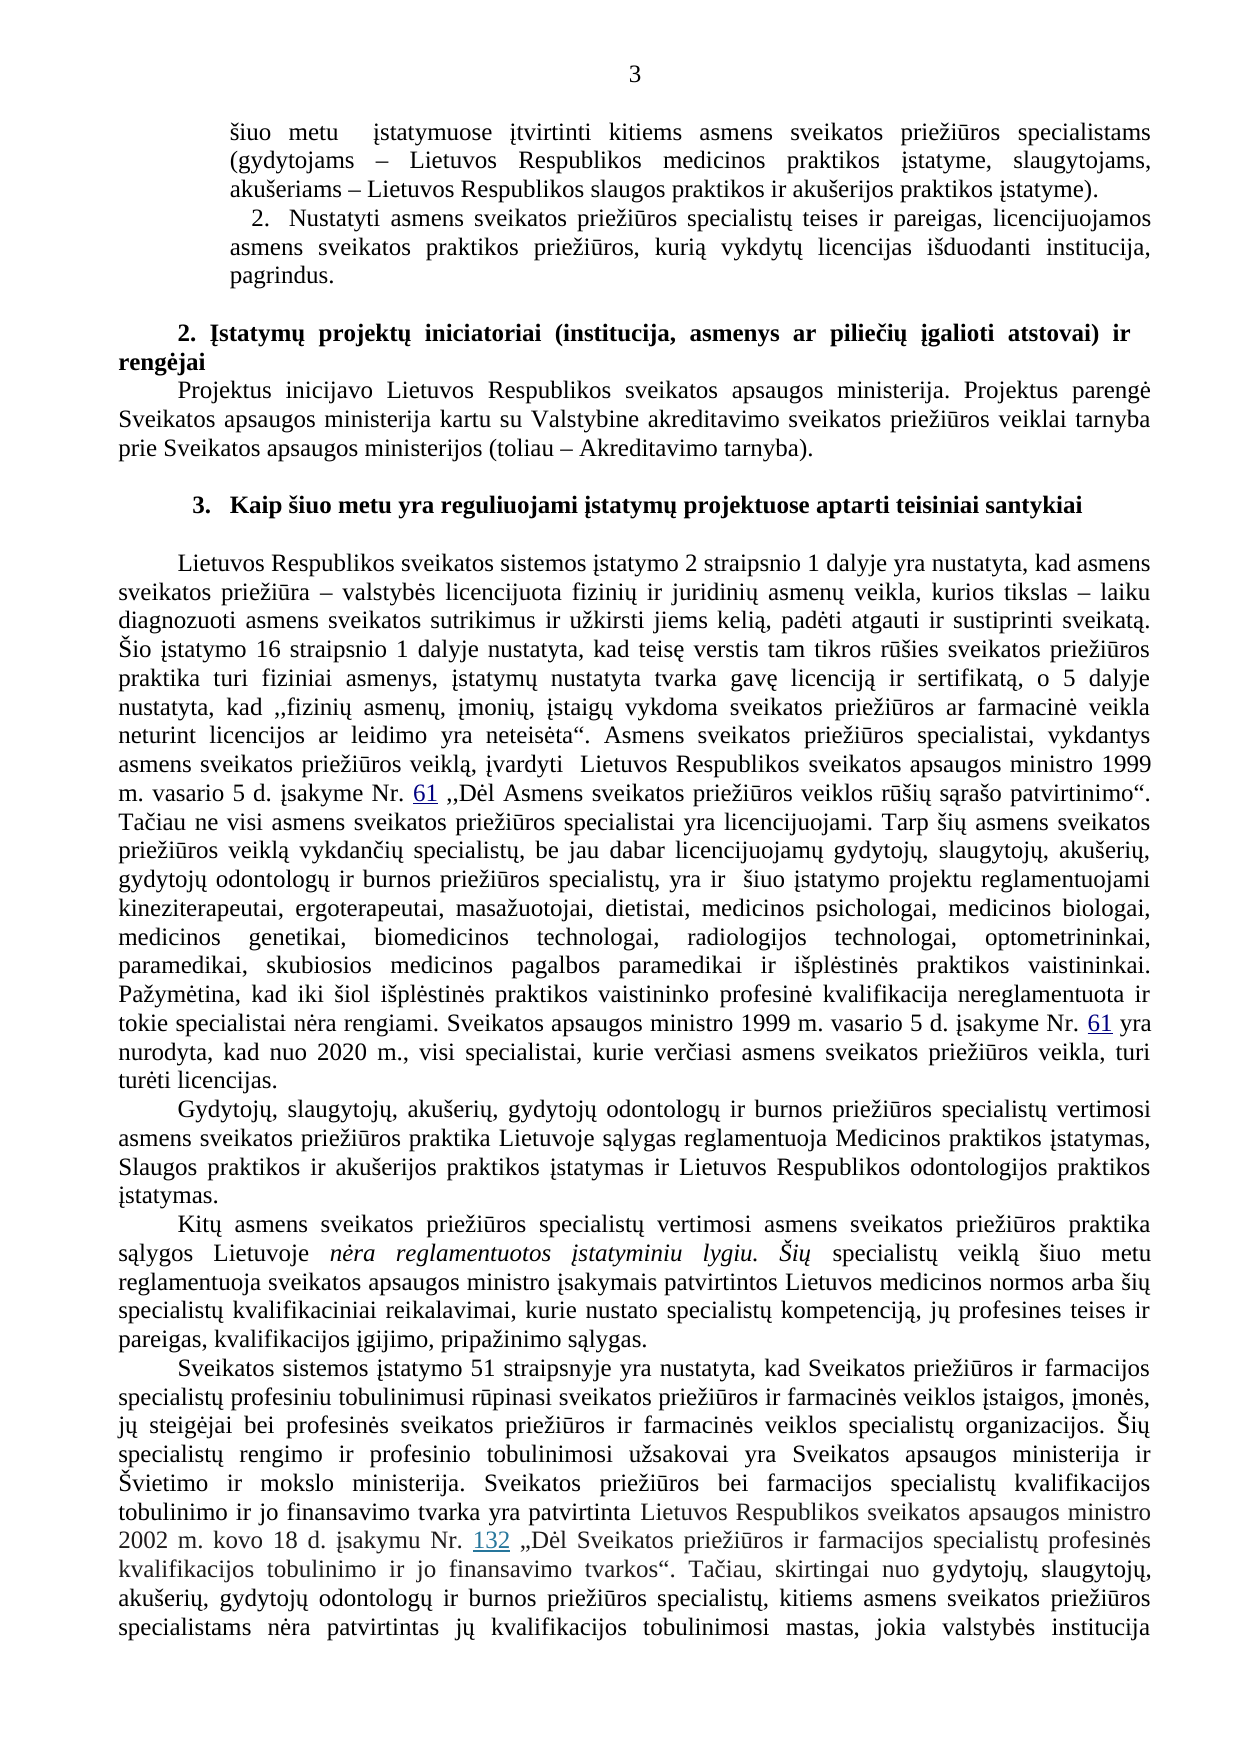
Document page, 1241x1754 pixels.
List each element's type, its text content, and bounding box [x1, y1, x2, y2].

text Lietuvos Respublikos sveikatos sistemos įstatymo 2 straipsnio 1 dalyje yra nustatyta, kad asmens sveikatos priežiūra – valstybės licencijuota fizinių ir juridinių asmenų veikla, kurios tikslas – laiku diagnozuoti asmens sveikatos sutrikimus ir užkirsti jiems kelią, padėti atgauti ir sustiprinti sveikatą. Šio įstatymo 16 straipsnio 1 dalyje nustatyta, kad teisę verstis tam tikros rūšies sveikatos priežiūros praktika turi fiziniai asmenys, įstatymų nustatyta tvarka gavę licenciją ir sertifikatą, o 5 dalyje nustatyta, kad ,,fizinių asmenų, įmonių, įstaigų vykdoma sveikatos priežiūros ar farmacinė veikla neturint licencijos ar leidimo yra neteisėta“. Asmens sveikatos priežiūros specialistai, vykdantys asmens sveikatos priežiūros veiklą, įvardyti Lietuvos Respublikos sveikatos apsaugos ministro 1999 m. vasario 5 d. įsakyme Nr. 61 ,,Dėl Asmens sveikatos priežiūros veiklos rūšių sąrašo patvirtinimo“. Tačiau ne visi asmens sveikatos priežiūros specialistai yra licencijuojami. Tarp šių asmens sveikatos priežiūros veiklą vykdančių specialistų, be jau dabar licencijuojamų gydytojų, slaugytojų, akušerių, gydytojų odontologų ir burnos priežiūros specialistų, yra ir šiuo įstatymo projektu reglamentuojami kineziterapeutai, ergoterapeutai, masažuotojai, dietistai, medicinos psichologai, medicinos biologai, medicinos genetikai, biomedicinos technologai, radiologijos technologai, optometrininkai, paramedikai, skubiosios medicinos pagalbos paramedikai ir išplėstinės praktikos vaistininkai. Pažymėtina, kad iki šiol išplėstinės praktikos vaistininko profesinė kvalifikacija nereglamentuota ir tokie specialistai nėra rengiami. Sveikatos apsaugos ministro 1999 m. vasario 5 d. įsakyme Nr. 61 yra nurodyta, kad nuo 2020 m., visi specialistai, kurie verčiasi asmens sveikatos priežiūros veikla, turi turėti licencijas. [118, 548, 1152, 1094]
list Kaip šiuo metu yra reguliuojami įstatymų projektuose aptarti teisiniai santykiai [192, 490, 1132, 519]
text Projektus inicijavo Lietuvos Respublikos sveikatos apsaugos ministerija. Projektus parengė Sveikatos apsaugos ministerija kartu su Valstybine akreditavimo sveikatos priežiūros veiklai tarnyba prie Sveikatos apsaugos ministerijos (toliau – Akreditavimo tarnyba). [118, 375, 1152, 462]
text Sveikatos sistemos įstatymo 51 straipsnyje yra nustatyta, kad Sveikatos priežiūros ir farmacijos specialistų profesiniu tobulinimusi rūpinasi sveikatos priežiūros ir farmacinės veiklos įstaigos, įmonės, jų steigėjai bei profesinės sveikatos priežiūros ir farmacinės veiklos specialistų organizacijos. Šių specialistų rengimo ir profesinio tobulinimosi užsakovai yra Sveikatos apsaugos ministerija ir Švietimo ir mokslo ministerija. Sveikatos priežiūros bei farmacijos specialistų kvalifikacijos tobulinimo ir jo finansavimo tvarka yra patvirtinta Lietuvos Respublikos sveikatos apsaugos ministro 2002 m. kovo 18 d. įsakymu Nr. 132 „Dėl Sveikatos priežiūros ir farmacijos specialistų profesinės kvalifikacijos tobulinimo ir jo finansavimo tvarkos“. Tačiau, skirtingai nuo gydytojų, slaugytojų, akušerių, gydytojų odontologų ir burnos priežiūros specialistų, kitiems asmens sveikatos priežiūros specialistams nėra patvirtintas jų kvalifikacijos tobulinimosi mastas, jokia valstybės institucija [118, 1353, 1152, 1640]
list šiuo metu įstatymuose įtvirtinti kitiems asmens sveikatos priežiūros specialistams (gydytojams – Lietuvos Respublikos medicinos praktikos įstatyme, slaugytojams, akušeriams – Lietuvos Respublikos slaugos praktikos ir akušerijos praktikos įstatyme). [192, 117, 1152, 203]
text Kitų asmens sveikatos priežiūros specialistų vertimosi asmens sveikatos priežiūros praktika sąlygos Lietuvoje nėra reglamentuotos įstatyminiu lygiu. Šių specialistų veiklą šiuo metu reglamentuoja sveikatos apsaugos ministro įsakymais patvirtintos Lietuvos medicinos normos arba šių specialistų kvalifikaciniai reikalavimai, kurie nustato specialistų kompetenciją, jų profesines teises ir pareigas, kvalifikacijos įgijimo, pripažinimo sąlygas. [118, 1209, 1152, 1353]
text 2. Įstatymų projektų iniciatoriai (institucija, asmenys ar piliečių įgalioti atstovai) ir rengėjai [118, 318, 1132, 375]
text Gydytojų, slaugytojų, akušerių, gydytojų odontologų ir burnos priežiūros specialistų vertimosi asmens sveikatos priežiūros praktika Lietuvoje sąlygas reglamentuoja Medicinos praktikos įstatymas, Slaugos praktikos ir akušerijos praktikos įstatymas ir Lietuvos Respublikos odontologijos praktikos įstatymas. [118, 1094, 1152, 1209]
list Nustatyti asmens sveikatos priežiūros specialistų teises ir pareigas, licencijuojamos asmens sveikatos praktikos priežiūros, kurią vykdytų licencijas išduodanti institucija, pagrindus. [192, 203, 1152, 289]
